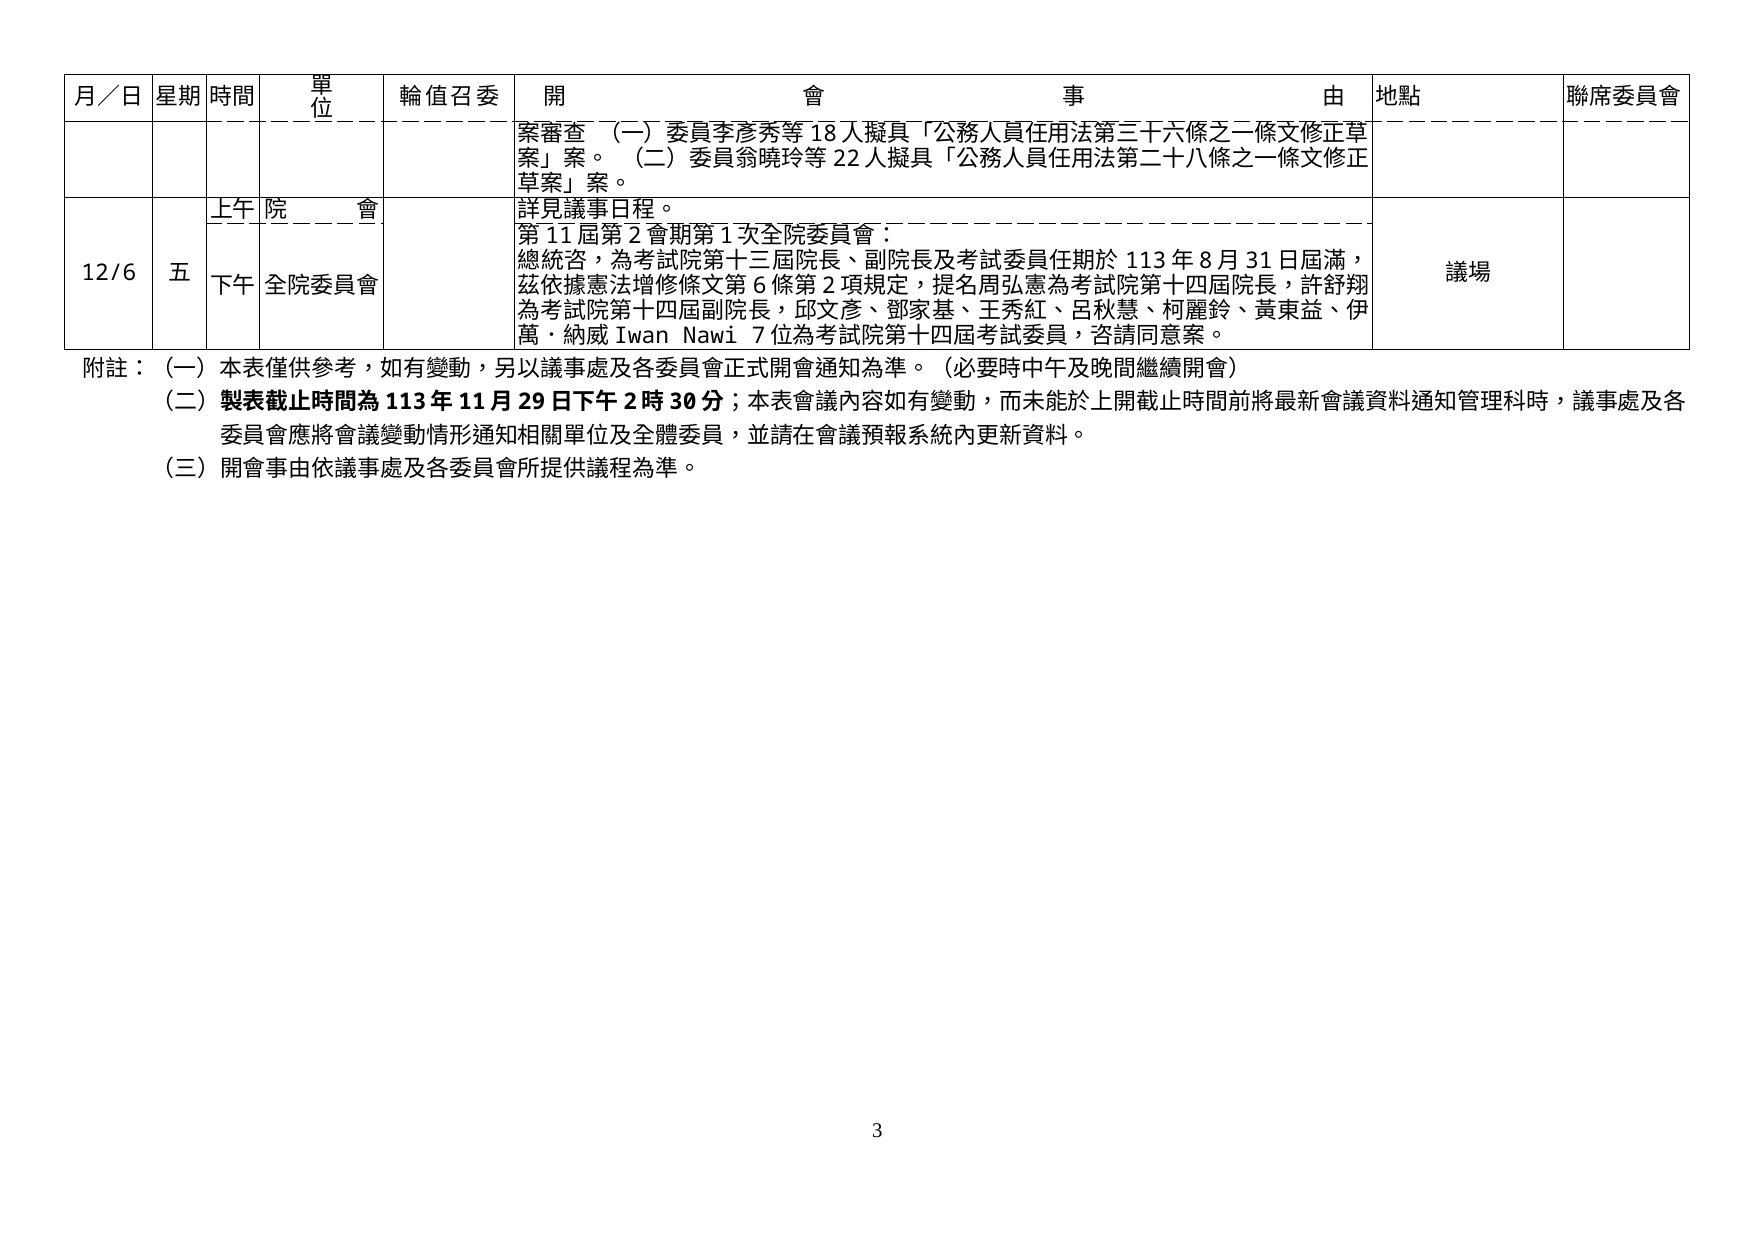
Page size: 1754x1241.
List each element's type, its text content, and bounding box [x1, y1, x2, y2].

table_cell [153, 122, 206, 197]
text （二）製表截止時間為113年11月29日下午2時30分；本表會議內容如有變動，而未能於上開截止時間前將最新會議資料通知管理科時，議事處及各委員會應將會議變動情形通知相關單位及全體委員，並請在會議預報系統內更新資料。 [151, 383, 1695, 450]
table_header 輪值召委 [384, 75, 514, 121]
table_header 時間 [207, 75, 259, 121]
table_header 單 位 [260, 75, 383, 121]
table_cell 第11屆第2會期第1次全院委員會： 總統咨，為考試院第十三屆院長、副院長及考試委員任期於113年8月31日屆滿，茲依據憲法增修條文第6條第2項規定，提名周弘憲為考試院第十四屆院長，許舒翔為考試院第十四屆副院長，邱文彥、鄧家基、王秀紅、呂秋慧、柯麗鈴、黃東益、伊萬．納威Iwan Nawi 7位為考試院第十四屆考試委員，咨請同意案。 [515, 223, 1372, 349]
table_cell 議場 [1373, 198, 1563, 349]
table_cell [1564, 121, 1689, 197]
table_cell [384, 198, 514, 349]
table_cell 全院委員會 [260, 223, 383, 349]
text （三）開會事由依議事處及各委員會所提供議程為準。 [151, 450, 1695, 483]
table_header 月／日 [65, 75, 152, 121]
table_cell [1564, 198, 1689, 349]
table_cell [384, 121, 514, 197]
table_cell 院 會 [260, 198, 383, 223]
table_header 星期 [153, 75, 206, 121]
table_cell [1373, 121, 1563, 197]
table_cell [207, 121, 259, 197]
table_cell 五 [153, 198, 206, 349]
table_cell 詳見議事日程。 [515, 198, 1372, 223]
table_cell 下午 [207, 223, 259, 349]
table_header 開會事由 [515, 75, 1372, 121]
table_cell [65, 122, 152, 197]
table_cell 12/6 [65, 198, 152, 349]
table_cell 上午 [207, 198, 259, 223]
text 附註：（一）本表僅供參考，如有變動，另以議事處及各委員會正式開會通知為準。（必要時中午及晚間繼續開會） [59, 350, 1695, 383]
table_cell 案審查 （一）委員李彥秀等18人擬具「公務人員任用法第三十六條之一條文修正草案」案。 （二）委員翁曉玲等22人擬具「公務人員任用法第二十八條之一條文修正草案」案。 [515, 121, 1372, 197]
table_header 聯席委員會 [1564, 75, 1689, 121]
table_header 地點 [1373, 75, 1563, 121]
table_cell [260, 121, 383, 197]
